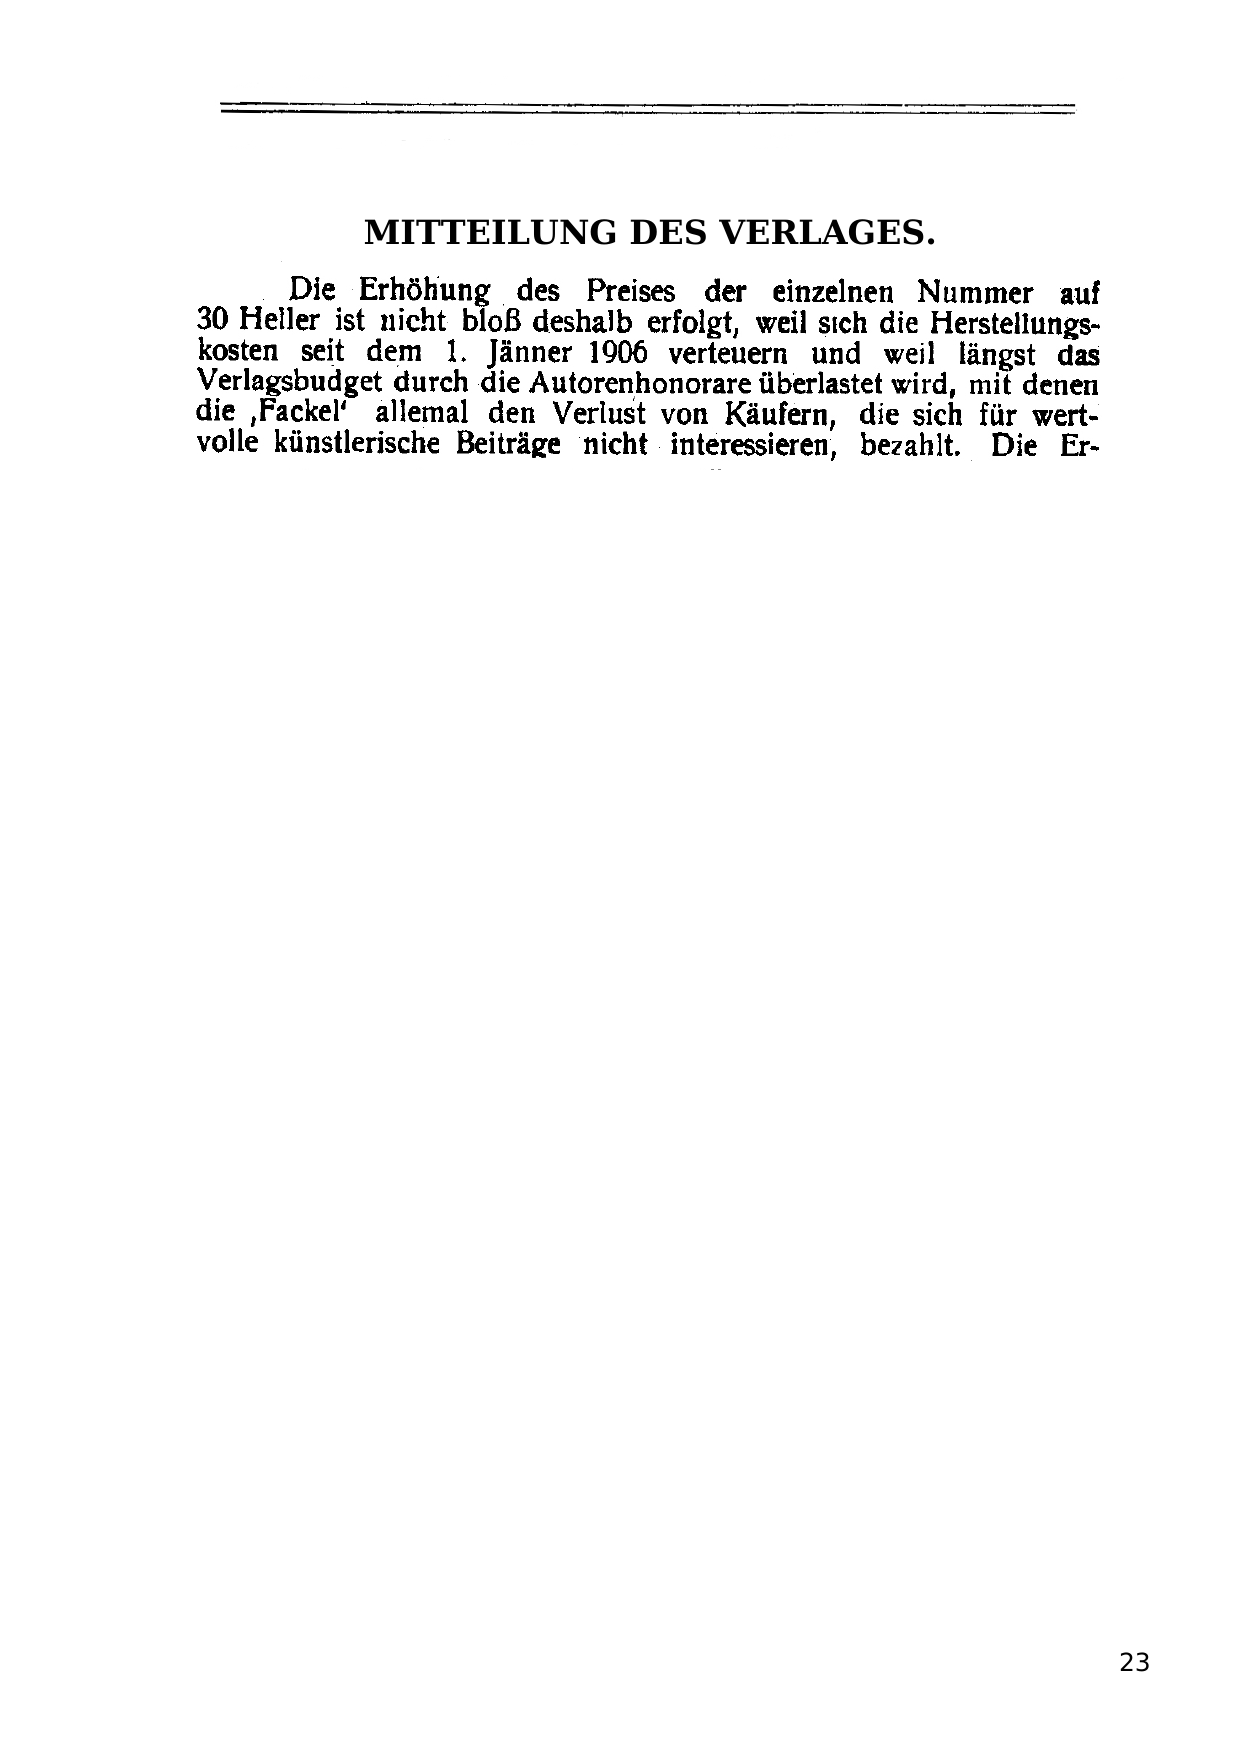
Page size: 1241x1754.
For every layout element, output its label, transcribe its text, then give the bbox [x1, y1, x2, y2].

picture [176, 75, 1124, 149]
picture [196, 251, 1105, 470]
text MITTEILUNG DES VERLAGES. [150, 193, 1151, 252]
